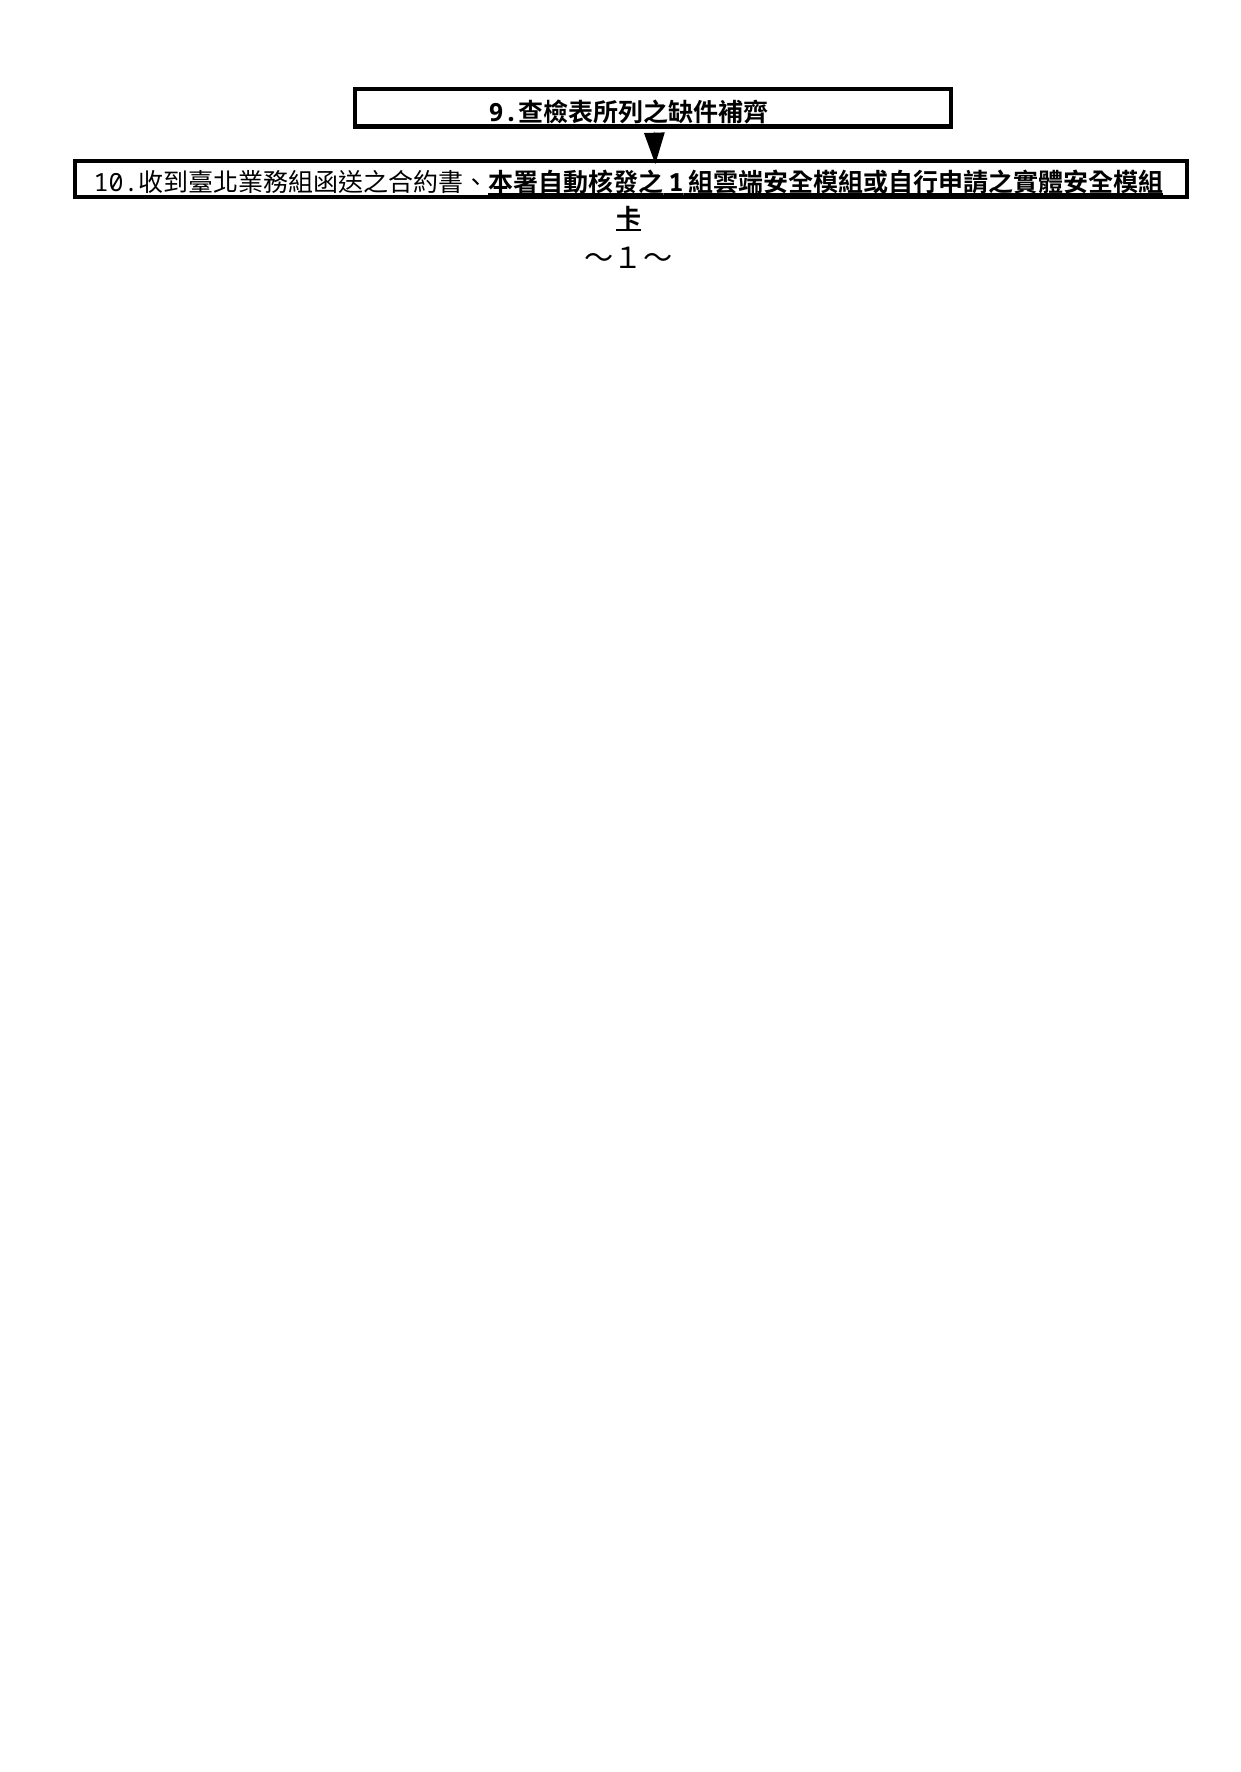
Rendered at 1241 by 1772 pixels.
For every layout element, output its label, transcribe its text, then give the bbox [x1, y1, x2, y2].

text [953, 92, 1168, 129]
text ～１～ [89, 234, 1168, 277]
text [89, 92, 353, 129]
text 10.收到臺北業務組函送之合約書、本署自動核發之1組雲端安全模組或自行申請之實體安全模組 [89, 163, 1168, 195]
text 9.查檢表所列之缺件補齊 [357, 92, 949, 124]
text 卡 [89, 199, 1168, 234]
